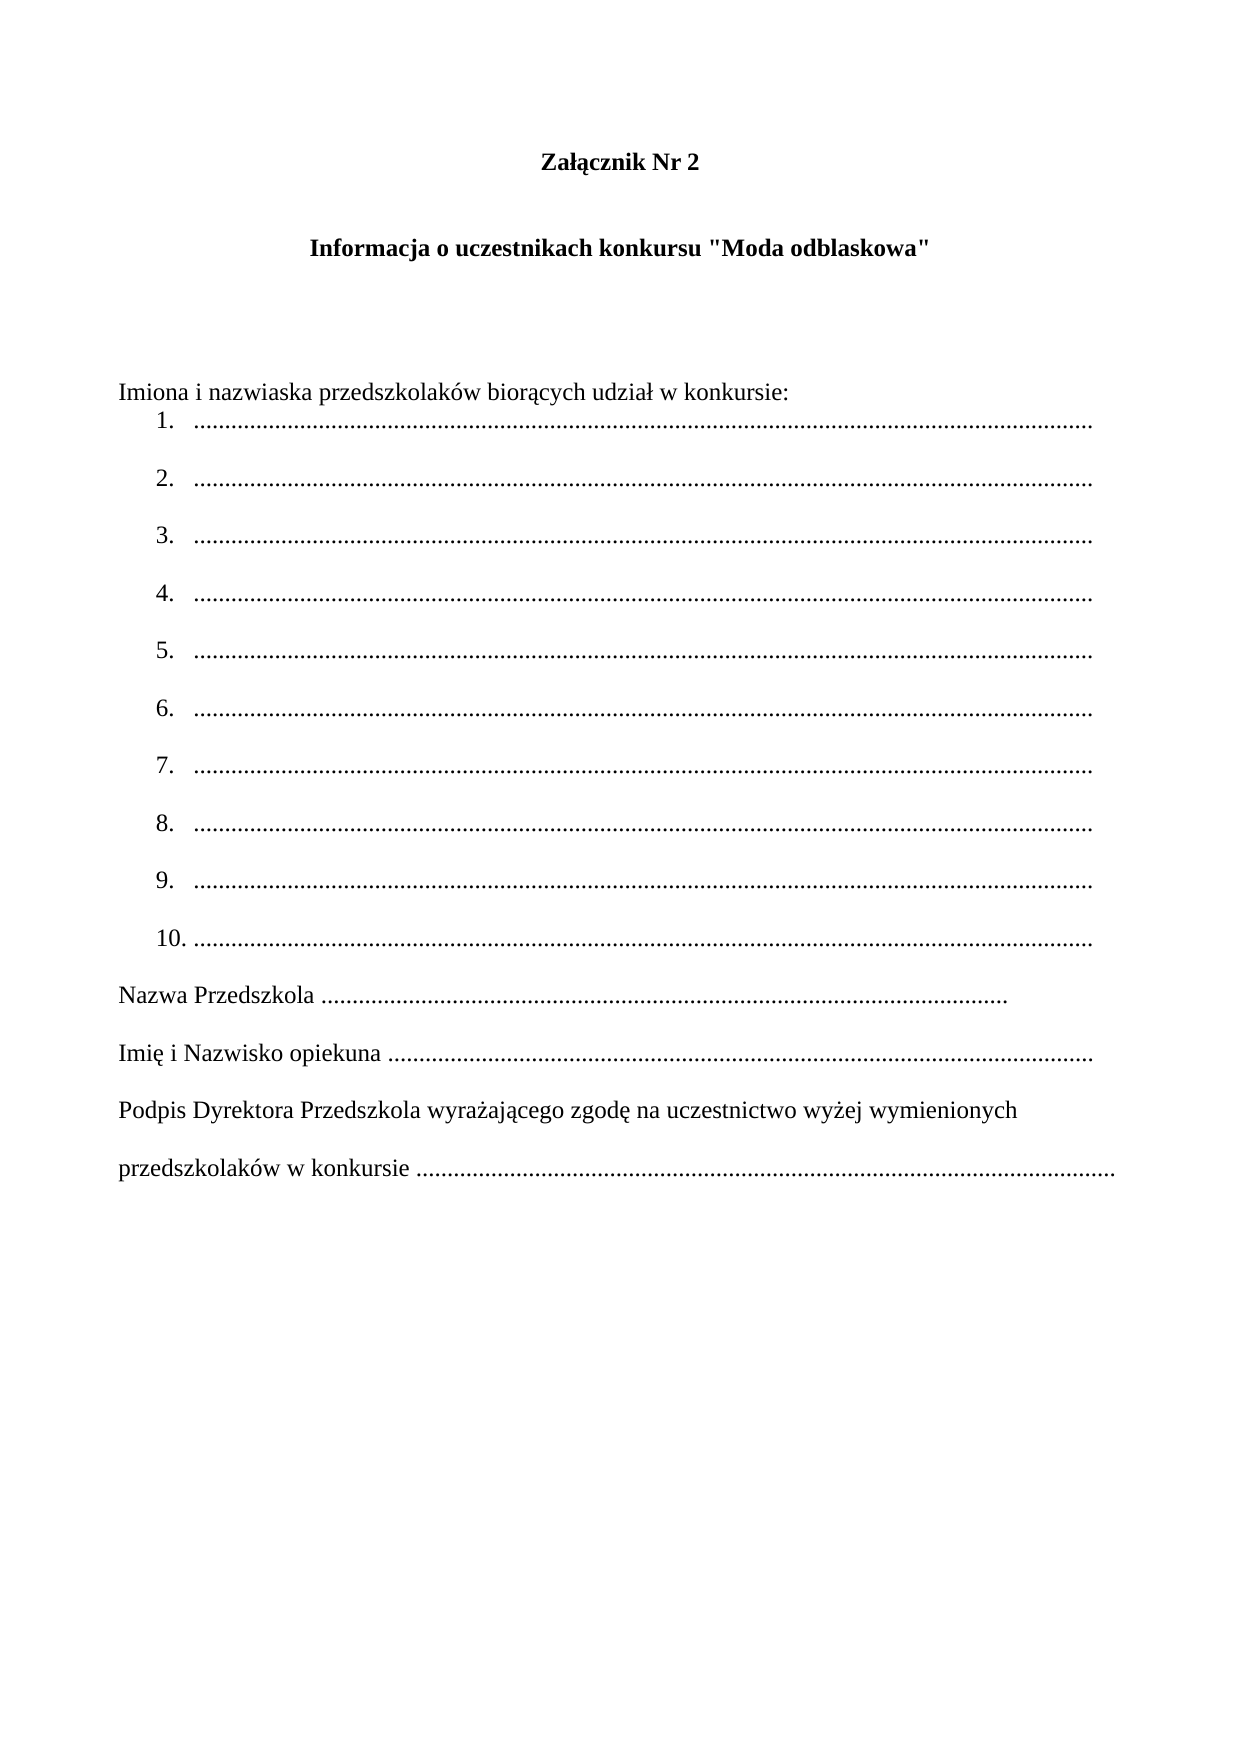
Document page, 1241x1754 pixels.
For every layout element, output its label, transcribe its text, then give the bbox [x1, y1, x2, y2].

text Informacja o uczestnikach konkursu "Moda odblaskowa" [118, 233, 1122, 262]
list ................................................................................................................................................ [156, 808, 1122, 837]
text Podpis Dyrektora Przedszkola wyrażającego zgodę na uczestnictwo wyżej wymienionych [118, 1096, 1122, 1124]
text Załącznik Nr 2 [118, 147, 1122, 176]
text Imię i Nazwisko opiekuna ................................................................................................................. [118, 1038, 1122, 1067]
list ................................................................................................................................................ [156, 578, 1122, 607]
text Imiona i nazwiaska przedszkolaków biorących udział w konkursie: [118, 377, 1122, 406]
list ................................................................................................................................................ [156, 923, 1122, 952]
text Nazwa Przedszkola .............................................................................................................. [118, 981, 1122, 1009]
list ................................................................................................................................................ [156, 866, 1122, 894]
list ................................................................................................................................................ [156, 463, 1122, 492]
list ................................................................................................................................................ [156, 406, 1122, 434]
list ................................................................................................................................................ [156, 521, 1122, 549]
list ................................................................................................................................................ [156, 693, 1122, 722]
text przedszkolaków w konkursie ................................................................................................................ [118, 1153, 1122, 1182]
list ................................................................................................................................................ [156, 636, 1122, 664]
list ................................................................................................................................................ [156, 751, 1122, 779]
